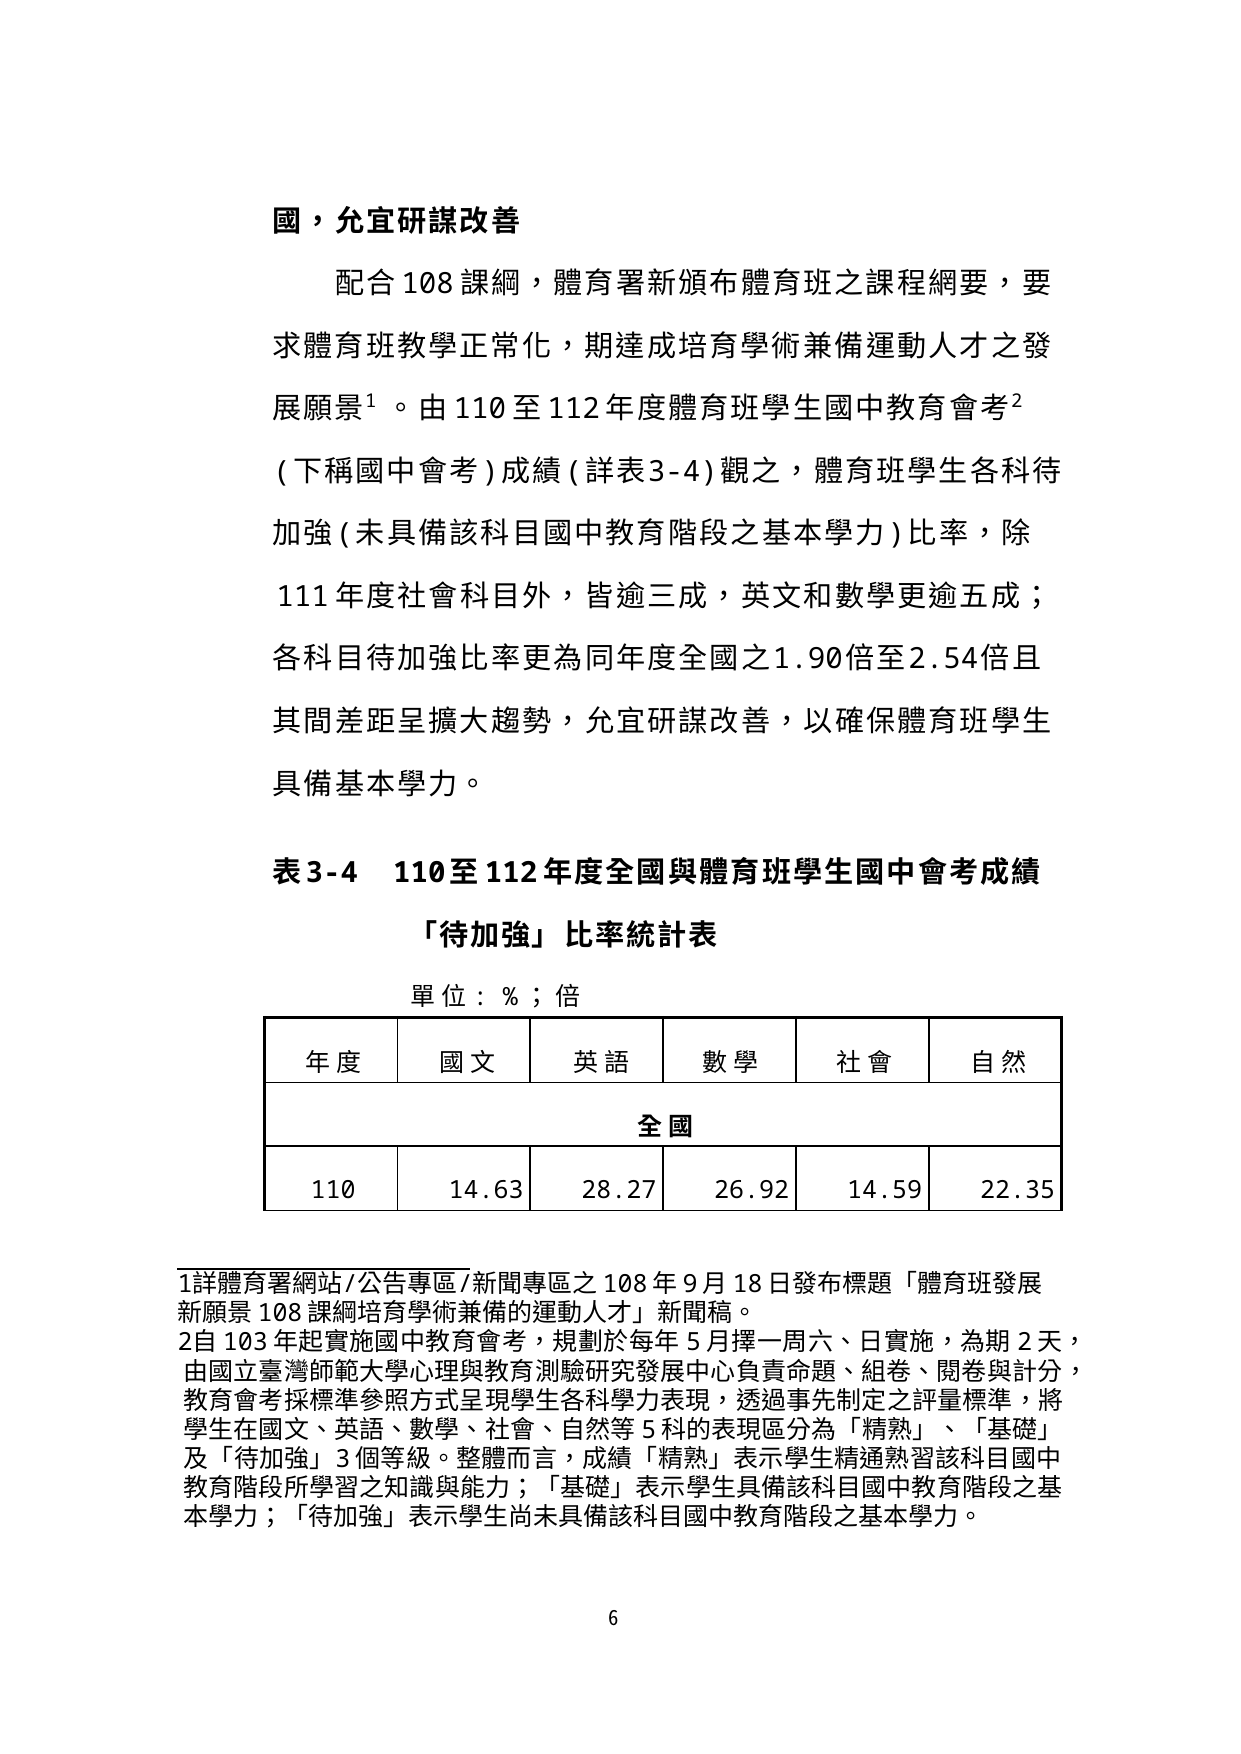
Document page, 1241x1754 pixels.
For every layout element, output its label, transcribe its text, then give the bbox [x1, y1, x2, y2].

text 配合108課綱，體育署新頒布體育班之課程網要，要求體育班教學正常化，期達成培育學術兼備運動人才之發展願景。由110至112年度體育班學生國中教育會考(下稱國中會考)成績(詳表3-4)觀之，體育班學生各科待加強(未具備該科目國中教育階段之基本學力)比率，除111年度社會科目外，皆逾三成，英文和數學更逾五成；各科目待加強比率更為同年度全國之1.90倍至2.54倍且其間差距呈擴大趨勢，允宜研謀改善，以確保體育班學生具備基本學力。 [266, 240, 1063, 802]
table_cell 110 [266, 1147, 397, 1209]
table_cell 全國 [266, 1083, 1060, 1145]
table_cell 22.35 [930, 1147, 1060, 1209]
text 詳體育署網站/公告專區/新聞專區之108年9月18日發布標題「體育班發展新願景108課綱培育學術兼備的運動人才」新聞稿。 [177, 1269, 1063, 1327]
table_header 國文 [398, 1019, 529, 1081]
table_cell 14.59 [797, 1147, 928, 1209]
table_cell 28.27 [531, 1147, 662, 1209]
table_header 數學 [664, 1019, 795, 1081]
text 國，允宜研謀改善 [236, 177, 1063, 240]
table_header 社會 [797, 1019, 928, 1081]
table_cell 14.63 [398, 1147, 529, 1209]
table_header 自然 [930, 1019, 1060, 1081]
text 自103年起實施國中教育會考，規劃於每年5月擇一周六、日實施，為期2天，由國立臺灣師範大學心理與教育測驗研究發展中心負責命題、組卷、閱卷與計分，教育會考採標準參照方式呈現學生各科學力表現，透過事先制定之評量標準，將學生在國文、英語、數學、社會、自然等5科的表現區分為「精熟」、「基礎」及「待加強」3個等級。整體而言，成績「精熟」表示學生精通熟習該科目國中教育階段所學習之知識與能力；「基礎」表示學生具備該科目國中教育階段之基本學力；「待加強」表示學生尚未具備該科目國中教育階段之基本學力。 [177, 1327, 1063, 1532]
table_header 英語 [531, 1019, 662, 1081]
table_cell 26.92 [664, 1147, 795, 1209]
text 表3-4 110至112年度全國與體育班學生國中會考成績「待加強」比率統計表 單位: %；倍 [266, 828, 1063, 1016]
table_header 年度 [266, 1019, 397, 1081]
